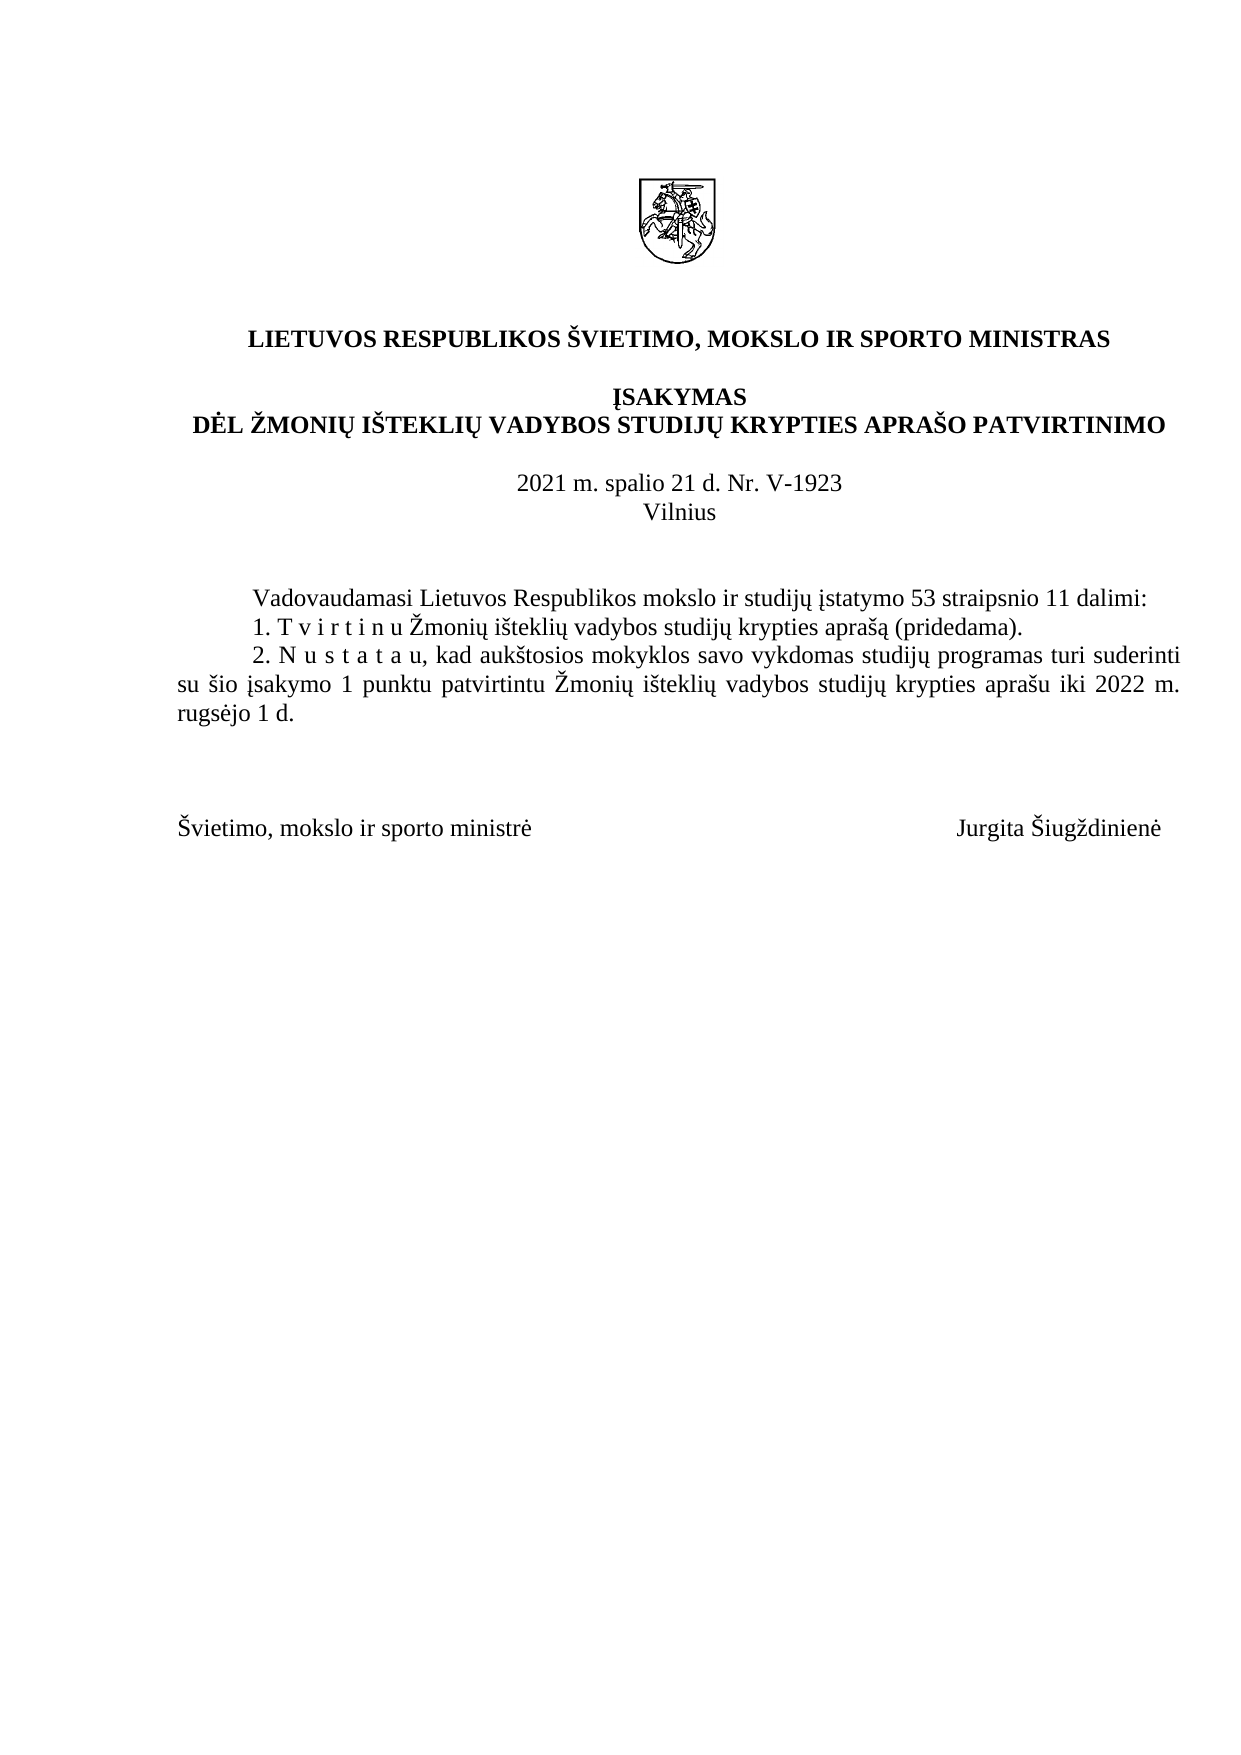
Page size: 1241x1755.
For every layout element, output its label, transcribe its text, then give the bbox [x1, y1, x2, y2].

text 2. N u s t a t a u, kad aukštosios mokyklos savo vykdomas studijų programas turi suderinti su šio įsakymo 1 punktu patvirtintu Žmonių išteklių vadybos studijų krypties aprašu iki 2022 m. rugsėjo 1 d. [177, 640, 1182, 727]
text 1. T v i r t i n u Žmonių išteklių vadybos studijų krypties aprašą (pridedama). [177, 612, 1182, 640]
text ĮSAKYMAS [177, 382, 1182, 410]
text DĖL ŽMONIŲ IŠTEKLIŲ VADYBOS STUDIJŲ KRYPTIES APRAŠO PATVIRTINIMO [177, 410, 1182, 439]
text LIETUVOS RESPUBLIKOS ŠVIETIMO, MOKSLO IR SPORTO MINISTRAS [177, 324, 1182, 353]
text Vilnius [177, 497, 1182, 525]
text 2021 m. spalio 21 d. Nr. V-1923 [177, 468, 1182, 497]
text Švietimo, mokslo ir sporto ministrė Jurgita Šiugždinienė [177, 813, 1182, 842]
text Vadovaudamasi Lietuvos Respublikos mokslo ir studijų įstatymo 53 straipsnio 11 dalimi: [177, 583, 1182, 612]
